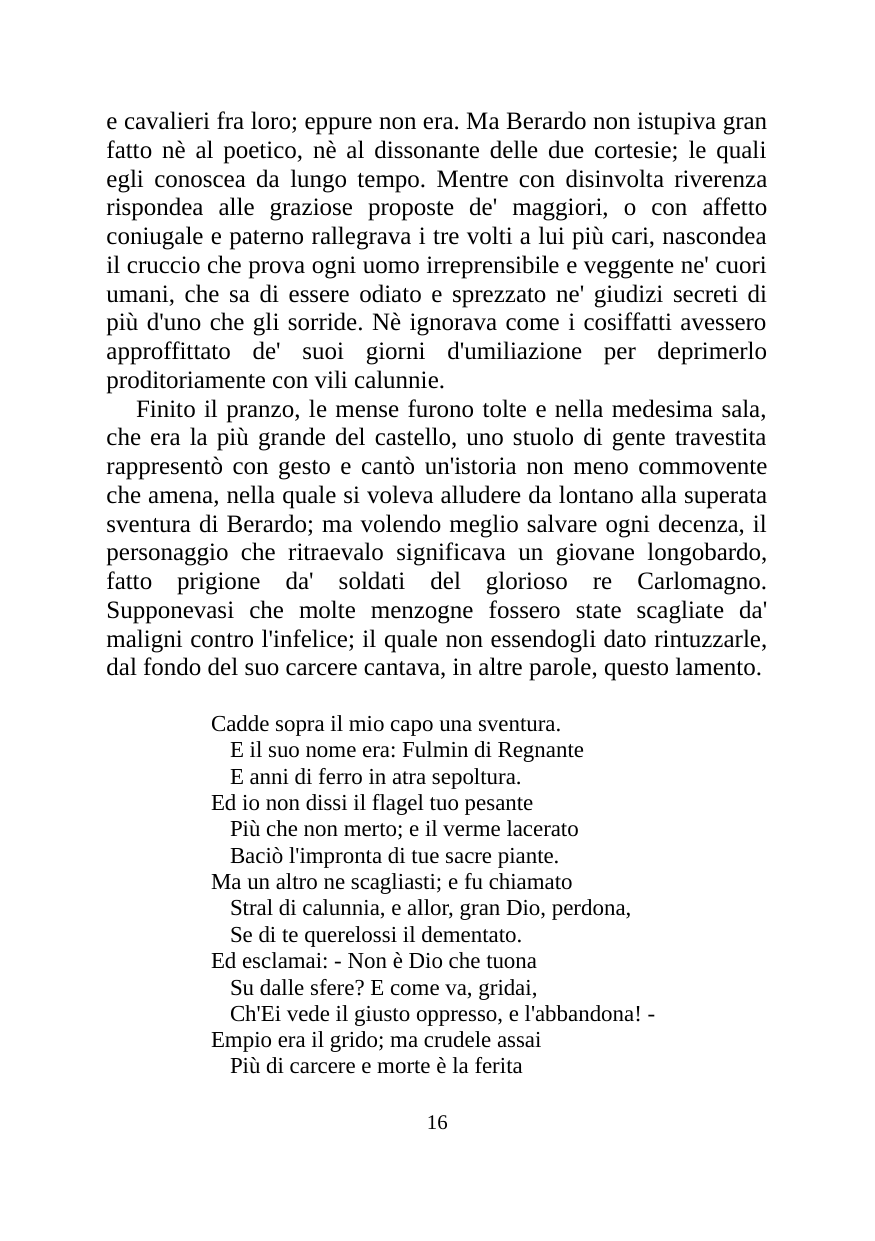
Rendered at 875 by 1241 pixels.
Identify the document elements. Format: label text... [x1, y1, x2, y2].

text Baciò l'impronta di tue sacre piante. [200, 842, 768, 868]
text Ch'Ei vede il giusto oppresso, e l'abbandona! - [200, 1000, 768, 1026]
text E il suo nome era: Fulmin di Regnante [200, 736, 768, 763]
text Finito il pranzo, le mense furono tolte e nella medesima sala, che era la più grande del castello, uno stuolo di gente travestita rappresentò con gesto e cantò un'istoria non meno commovente che amena, nella quale si voleva alludere da lontano alla superata sventura di Berardo; ma volendo meglio salvare ogni decenza, il personaggio che ritraevalo significava un giovane longobardo, fatto prigione da' soldati del glorioso re Carlomagno. Supponevasi che molte menzogne fossero state scagliate da' maligni contro l'infelice; il quale non essendogli dato rintuzzarle, dal fondo del suo carcere cantava, in altre parole, questo lamento. [106, 394, 768, 681]
text Cadde sopra il mio capo una sventura. [181, 710, 768, 736]
text Ed esclamai: - Non è Dio che tuona [181, 947, 768, 973]
text Empio era il grido; ma crudele assai [181, 1026, 768, 1053]
text Più di carcere e morte è la ferita [200, 1053, 768, 1079]
text Più che non merto; e il verme lacerato [200, 815, 768, 842]
text E anni di ferro in atra sepoltura. [200, 763, 768, 789]
text Stral di calunnia, e allor, gran Dio, perdona, [200, 894, 768, 921]
text e cavalieri fra loro; eppure non era. Ma Berardo non istupiva gran fatto nè al poetico, nè al dissonante delle due cortesie; le quali egli conoscea da lungo tempo. Mentre con disinvolta riverenza rispondea alle graziose proposte de' maggiori, o con affetto coniugale e paterno rallegrava i tre volti a lui più cari, nascondea il cruccio che prova ogni uomo irreprensibile e veggente ne' cuori umani, che sa di essere odiato e sprezzato ne' giudizi secreti di più d'uno che gli sorride. Nè ignorava come i cosiffatti avessero approffittato de' suoi giorni d'umiliazione per deprimerlo proditoriamente con vili calunnie. [106, 106, 768, 394]
text Se di te querelossi il dementato. [200, 921, 768, 947]
text Ma un altro ne scagliasti; e fu chiamato [181, 868, 768, 894]
text Su dalle sfere? E come va, gridai, [200, 973, 768, 1000]
text Ed io non dissi il flagel tuo pesante [181, 789, 768, 815]
